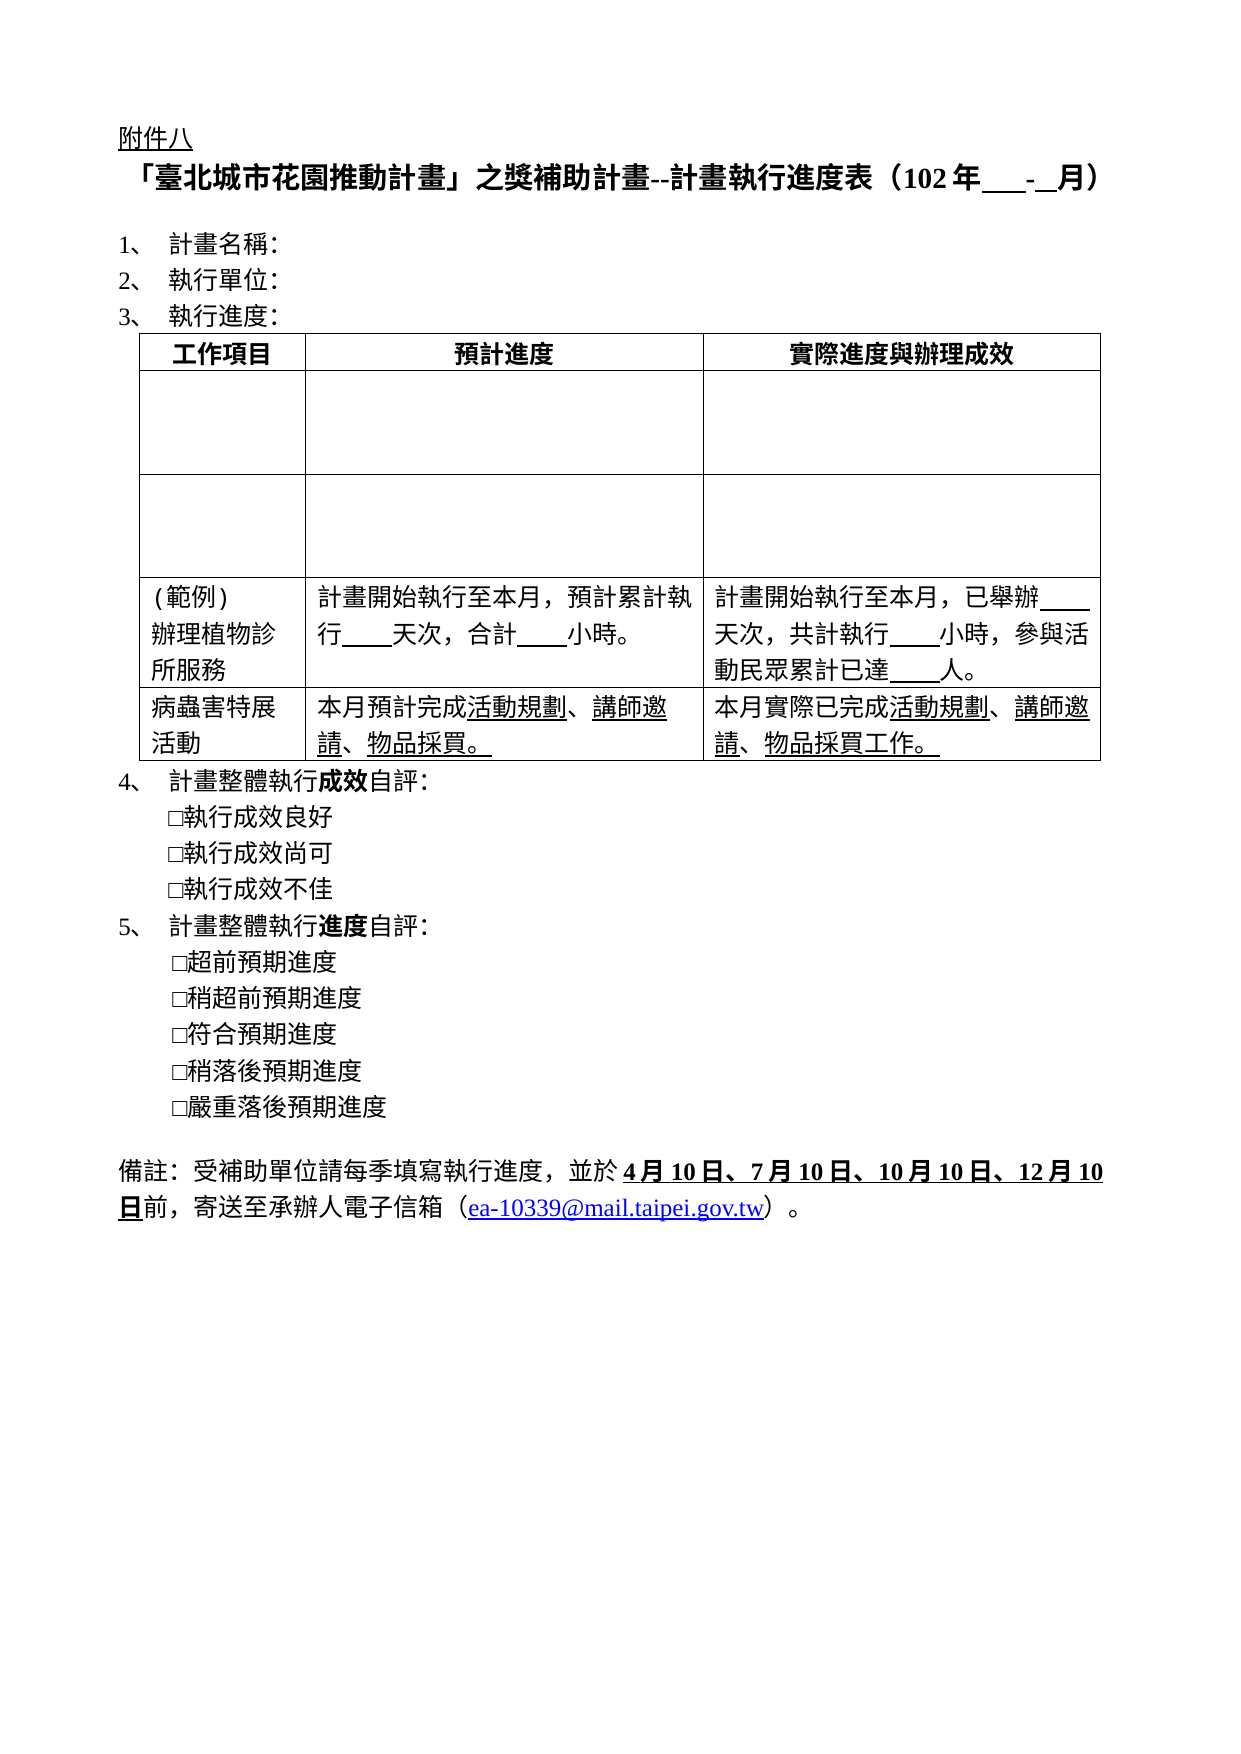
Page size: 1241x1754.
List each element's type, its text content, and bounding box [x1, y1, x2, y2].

list 計畫整體執行成效自評： □執行成效良好 □執行成效尚可 □執行成效不佳 [118, 761, 1122, 906]
table_cell [140, 475, 305, 577]
list 計畫整體執行進度自評： [118, 906, 1122, 942]
text 附件八 [118, 118, 1122, 154]
list 執行單位： [118, 261, 1122, 297]
table_header 預計進度 [306, 334, 703, 370]
table_cell [704, 475, 1100, 577]
table_cell 本月預計完成活動規劃、講師邀請、物品採買。 [306, 688, 703, 760]
text 「臺北城市花園推動計畫」之獎補助計畫--計畫執行進度表（102年 - 月） [118, 154, 1122, 197]
list 執行進度： [118, 297, 1122, 333]
table_cell 計畫開始執行至本月，預計累計執行 天次，合計 小時。 [306, 578, 703, 687]
table_cell 病蟲害特展活動 [140, 688, 305, 760]
table_cell [704, 371, 1100, 474]
table_header 實際進度與辦理成效 [704, 334, 1100, 370]
table_cell [140, 371, 305, 474]
table_header 工作項目 [140, 334, 305, 370]
text □稍超前預期進度 [118, 979, 1122, 1015]
table_cell (範例) 辦理植物診所服務 [140, 578, 305, 687]
text 備註：受補助單位請每季填寫執行進度，並於4月10日、7月10日、10月10日、12月10日前，寄送至承辦人電子信箱（ea-10339@mail.taipei.gov.tw）。 [118, 1151, 1122, 1224]
table_cell 計畫開始執行至本月，已舉辦 天次，共計執行 小時，參與活動民眾累計已達 人。 [704, 578, 1100, 687]
table_cell 本月實際已完成活動規劃、講師邀請、物品採買工作。 [704, 688, 1100, 760]
table_cell [306, 371, 703, 474]
table_cell [306, 475, 703, 577]
text □嚴重落後預期進度 [118, 1087, 1122, 1124]
text □超前預期進度 [118, 942, 1122, 979]
list 計畫名稱： [118, 224, 1122, 261]
text □稍落後預期進度 [118, 1051, 1122, 1087]
text □符合預期進度 [118, 1015, 1122, 1051]
